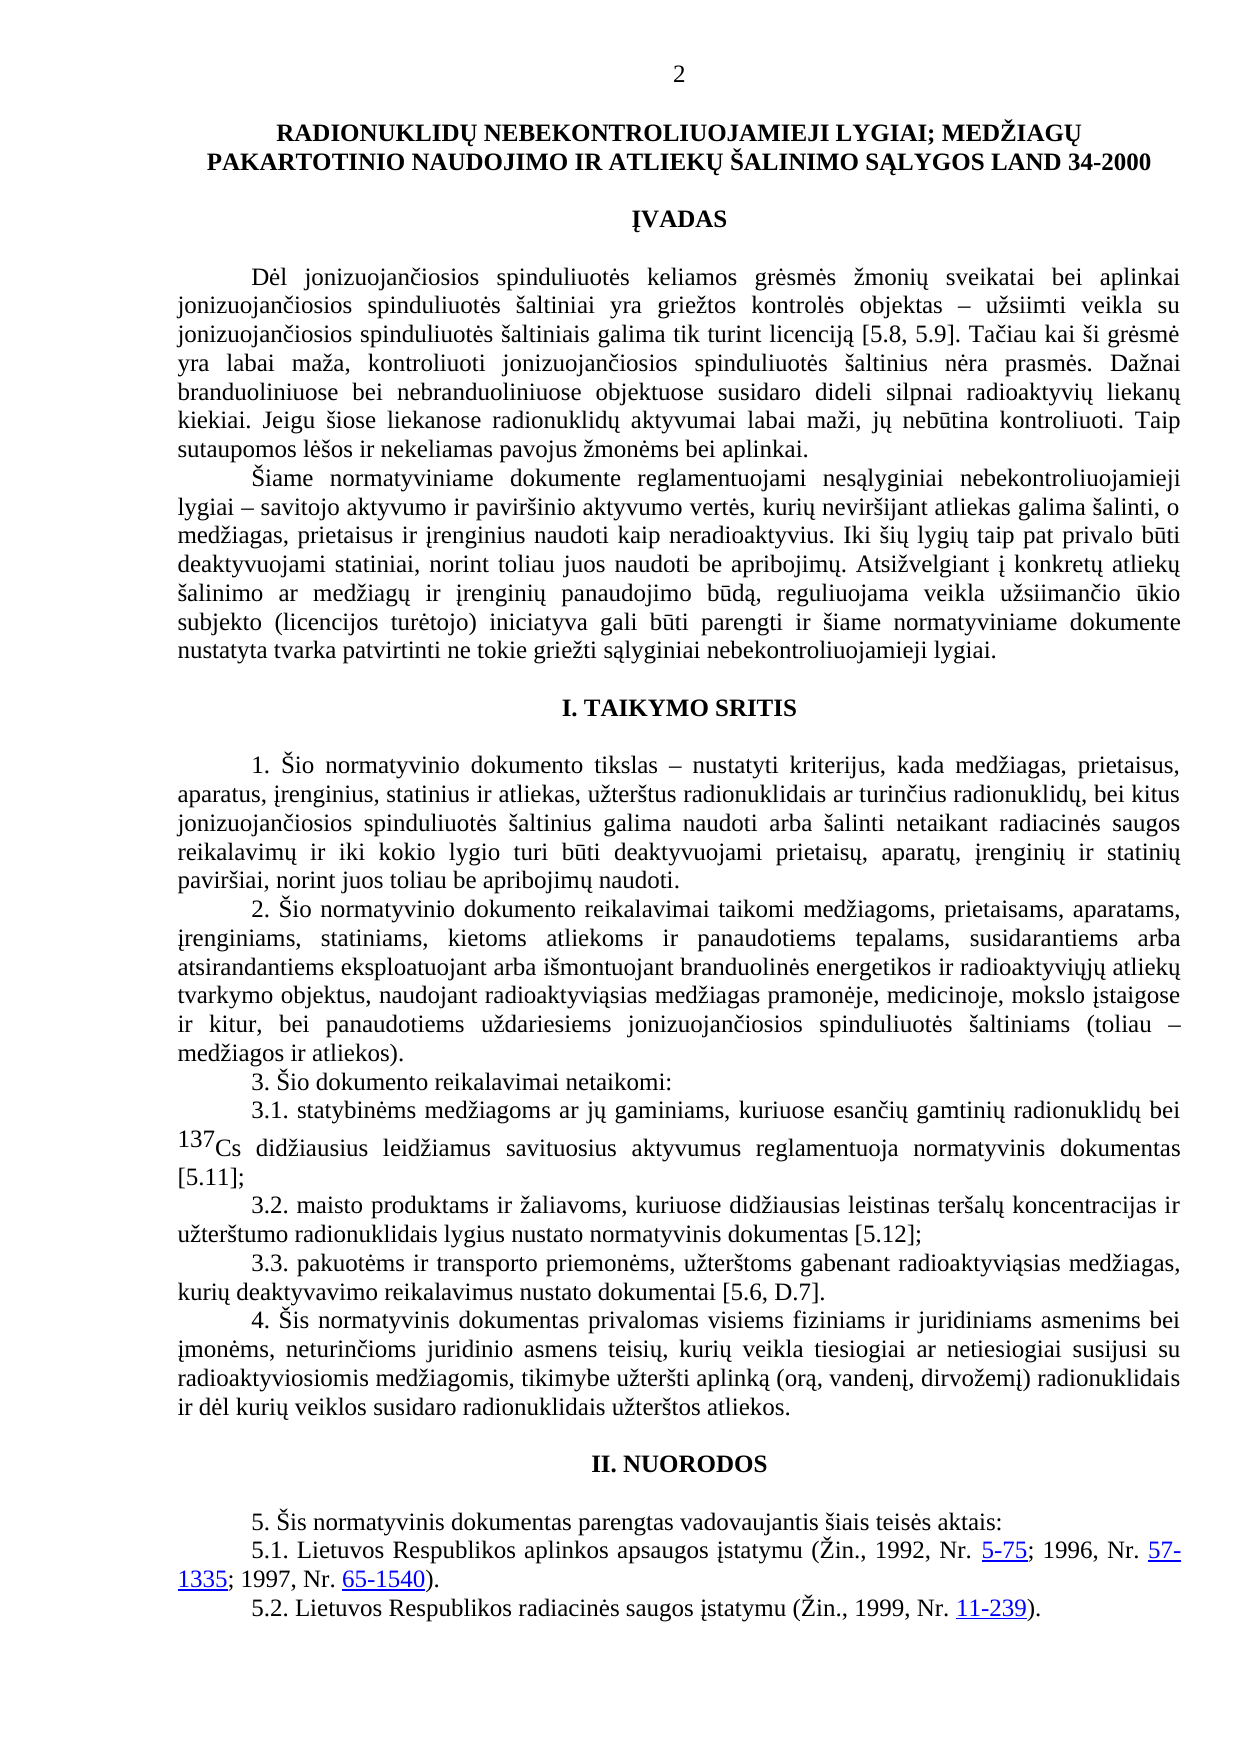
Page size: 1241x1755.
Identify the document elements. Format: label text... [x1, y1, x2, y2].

text Šiame normatyviniame dokumente reglamentuojami nesąlyginiai nebekontroliuojamieji lygiai – savitojo aktyvumo ir paviršinio aktyvumo vertės, kurių neviršijant atliekas galima šalinti, o medžiagas, prietaisus ir įrenginius naudoti kaip neradioaktyvius. Iki šių lygių taip pat privalo būti deaktyvuojami statiniai, norint toliau juos naudoti be apribojimų. Atsižvelgiant į konkretų atliekų šalinimo ar medžiagų ir įrenginių panaudojimo būdą, reguliuojama veikla užsiimančio ūkio subjekto (licencijos turėtojo) iniciatyva gali būti parengti ir šiame normatyviniame dokumente nustatyta tvarka patvirtinti ne tokie griežti sąlyginiai nebekontroliuojamieji lygiai. [177, 463, 1181, 664]
text 1. Šio normatyvinio dokumento tikslas – nustatyti kriterijus, kada medžiagas, prietaisus, aparatus, įrenginius, statinius ir atliekas, užterštus radionuklidais ar turinčius radionuklidų, bei kitus jonizuojančiosios spinduliuotės šaltinius galima naudoti arba šalinti netaikant radiacinės saugos reikalavimų ir iki kokio lygio turi būti deaktyvuojami prietaisų, aparatų, įrenginių ir statinių paviršiai, norint juos toliau be apribojimų naudoti. [177, 751, 1181, 894]
text 5. Šis normatyvinis dokumentas parengtas vadovaujantis šiais teisės aktais: [177, 1507, 1181, 1535]
text 3.3. pakuotėms ir transporto priemonėms, užterštoms gabenant radioaktyviąsias medžiagas, kurių deaktyvavimo reikalavimus nustato dokumentai [5.6, D.7]. [177, 1248, 1181, 1305]
text 3. Šio dokumento reikalavimai netaikomi: [177, 1067, 1181, 1096]
text Radionuklidų nebekontroliuojamieji lygiai; medžiagų pakartotinio naudojimo ir atliekų šalinimo sąlygos LAND 34-2000 [177, 118, 1181, 176]
text I. Taikymo sritis [177, 693, 1181, 722]
text 5.1. Lietuvos Respublikos aplinkos apsaugos įstatymu (Žin., 1992, Nr. 5-75; 1996, Nr. 57-1335; 1997, Nr. 65-1540). [177, 1535, 1181, 1593]
text Dėl jonizuojančiosios spinduliuotės keliamos grėsmės žmonių sveikatai bei aplinkai jonizuojančiosios spinduliuotės šaltiniai yra griežtos kontrolės objektas – užsiimti veikla su jonizuojančiosios spinduliuotės šaltiniais galima tik turint licenciją [5.8, 5.9]. Tačiau kai ši grėsmė yra labai maža, kontroliuoti jonizuojančiosios spinduliuotės šaltinius nėra prasmės. Dažnai branduoliniuose bei nebranduoliniuose objektuose susidaro dideli silpnai radioaktyvių liekanų kiekiai. Jeigu šiose liekanose radionuklidų aktyvumai labai maži, jų nebūtina kontroliuoti. Taip sutaupomos lėšos ir nekeliamas pavojus žmonėms bei aplinkai. [177, 262, 1181, 463]
text 5.2. Lietuvos Respublikos radiacinės saugos įstatymu (Žin., 1999, Nr. 11-239). [177, 1593, 1181, 1622]
text Įvadas [177, 204, 1181, 233]
text II. Nuorodos [177, 1449, 1181, 1478]
text 3.2. maisto produktams ir žaliavoms, kuriuose didžiausias leistinas teršalų koncentracijas ir užterštumo radionuklidais lygius nustato normatyvinis dokumentas [5.12]; [177, 1190, 1181, 1248]
text 4. Šis normatyvinis dokumentas privalomas visiems fiziniams ir juridiniams asmenims bei įmonėms, neturinčioms juridinio asmens teisių, kurių veikla tiesiogiai ar netiesiogiai susijusi su radioaktyviosiomis medžiagomis, tikimybe užteršti aplinką (orą, vandenį, dirvožemį) radionuklidais ir dėl kurių veiklos susidaro radionuklidais užterštos atliekos. [177, 1305, 1181, 1420]
text 2. Šio normatyvinio dokumento reikalavimai taikomi medžiagoms, prietaisams, aparatams, įrenginiams, statiniams, kietoms atliekoms ir panaudotiems tepalams, susidarantiems arba atsirandantiems eksploatuojant arba išmontuojant branduolinės energetikos ir radioaktyviųjų atliekų tvarkymo objektus, naudojant radioaktyviąsias medžiagas pramonėje, medicinoje, mokslo įstaigose ir kitur, bei panaudotiems uždariesiems jonizuojančiosios spinduliuotės šaltiniams (toliau – medžiagos ir atliekos). [177, 894, 1181, 1067]
text 3.1. statybinėms medžiagoms ar jų gaminiams, kuriuose esančių gamtinių radionuklidų bei 137Cs didžiausius leidžiamus savituosius aktyvumus reglamentuoja normatyvinis dokumentas [5.11]; [177, 1096, 1181, 1190]
